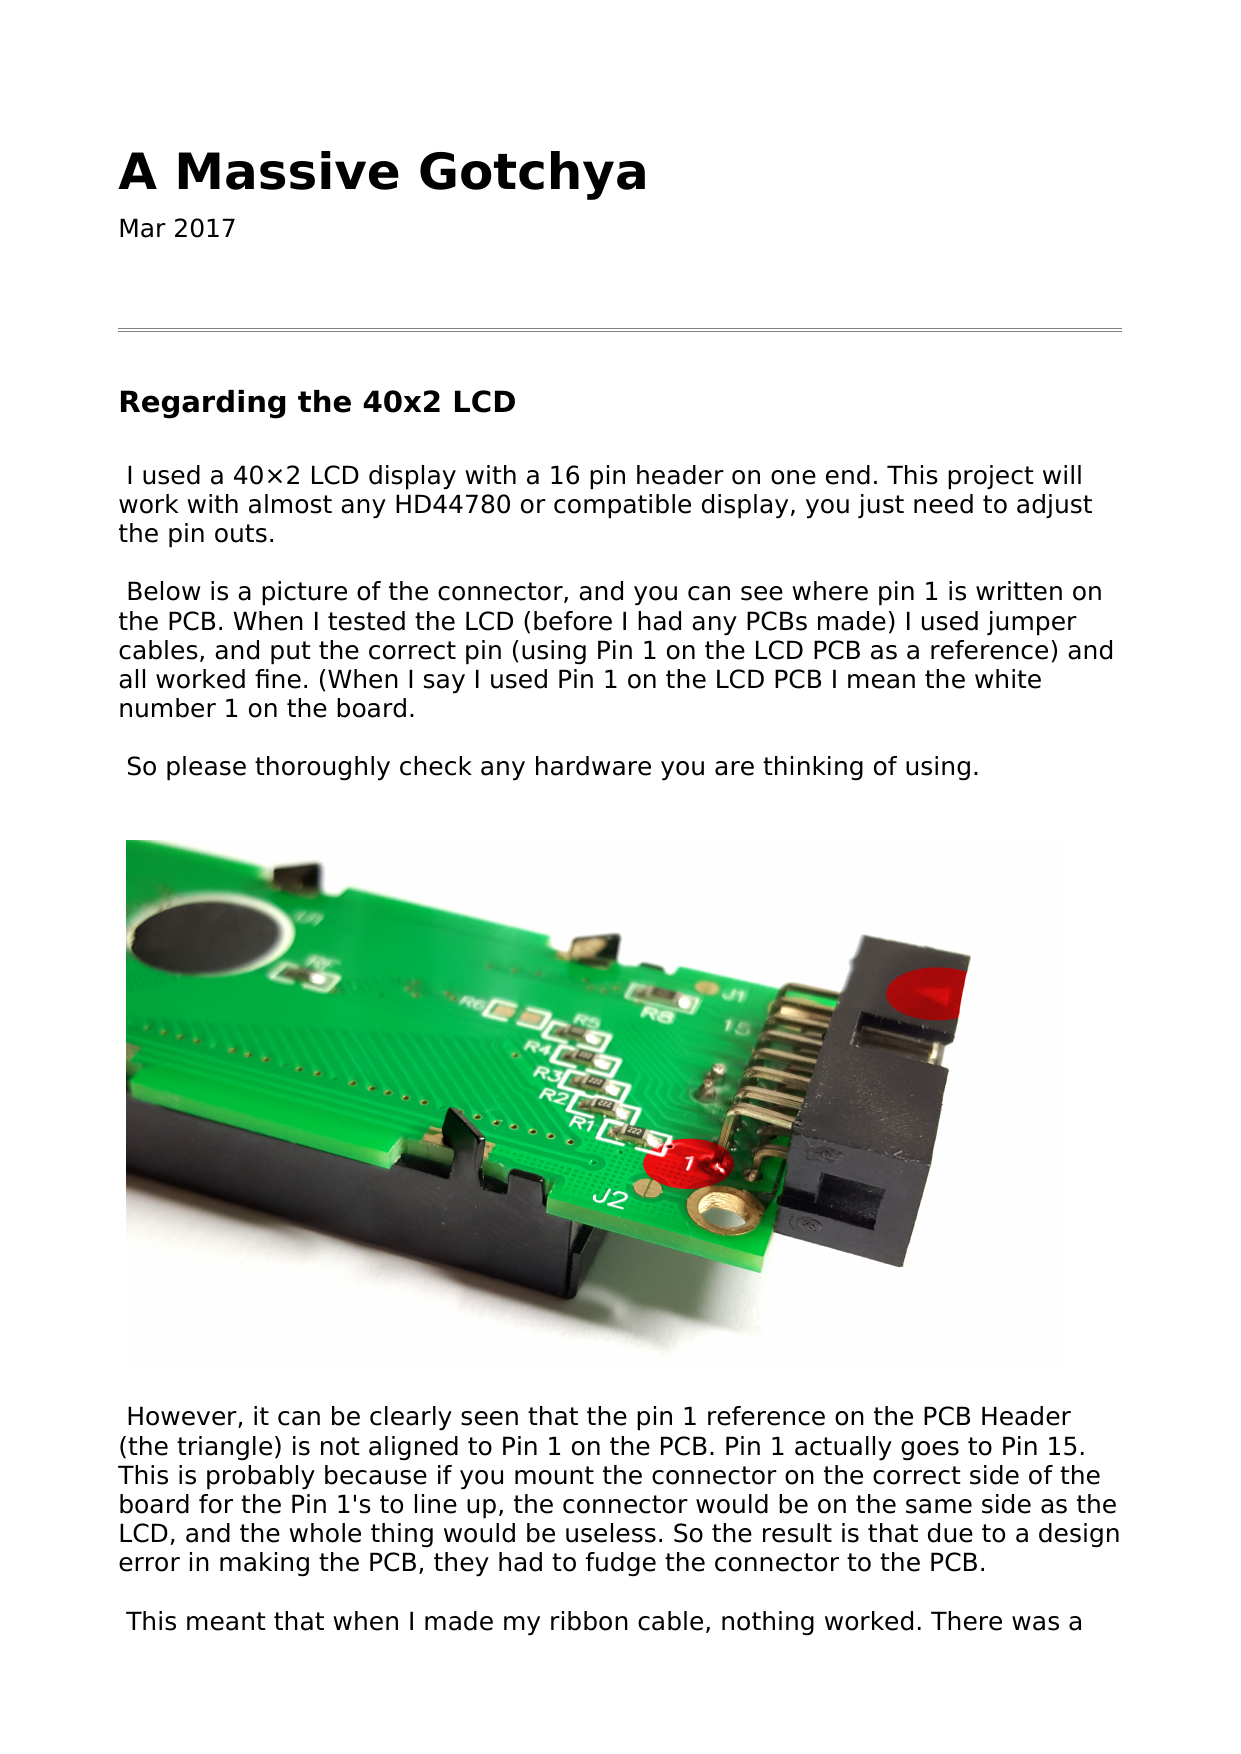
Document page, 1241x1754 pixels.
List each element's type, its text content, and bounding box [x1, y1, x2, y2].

picture [126, 840, 1064, 1368]
text I used a 40×2 LCD display with a 16 pin header on one end. This project will work with almost any HD44780 or compatible display, you just need to adjust the pin outs. Below is a picture of the connector, and you can see where pin 1 is written on the PCB. When I tested the LCD (before I had any PCBs made) I used jumper cables, and put the correct pin (using Pin 1 on the LCD PCB as a reference) and all worked fine. (When I say I used Pin 1 on the LCD PCB I mean the white number 1 on the board. So please thoroughly check any hardware you are thinking of using. However, it can be clearly seen that the pin 1 reference on the PCB Header (the triangle) is not aligned to Pin 1 on the PCB. Pin 1 actually goes to Pin 15. This is probably because if you mount the connector on the correct side of the board for the Pin 1's to line up, the connector would be on the same side as the LCD, and the whole thing would be useless. So the result is that due to a design error in making the PCB, they had to fudge the connector to the PCB. This meant that when I made my ribbon cable, nothing worked. There was a [118, 432, 1122, 1636]
text Mar 2017 [118, 214, 1122, 301]
subtitle A Massive Gotchya [118, 143, 1122, 201]
subtitle Regarding the 40x2 LCD [118, 385, 1122, 419]
